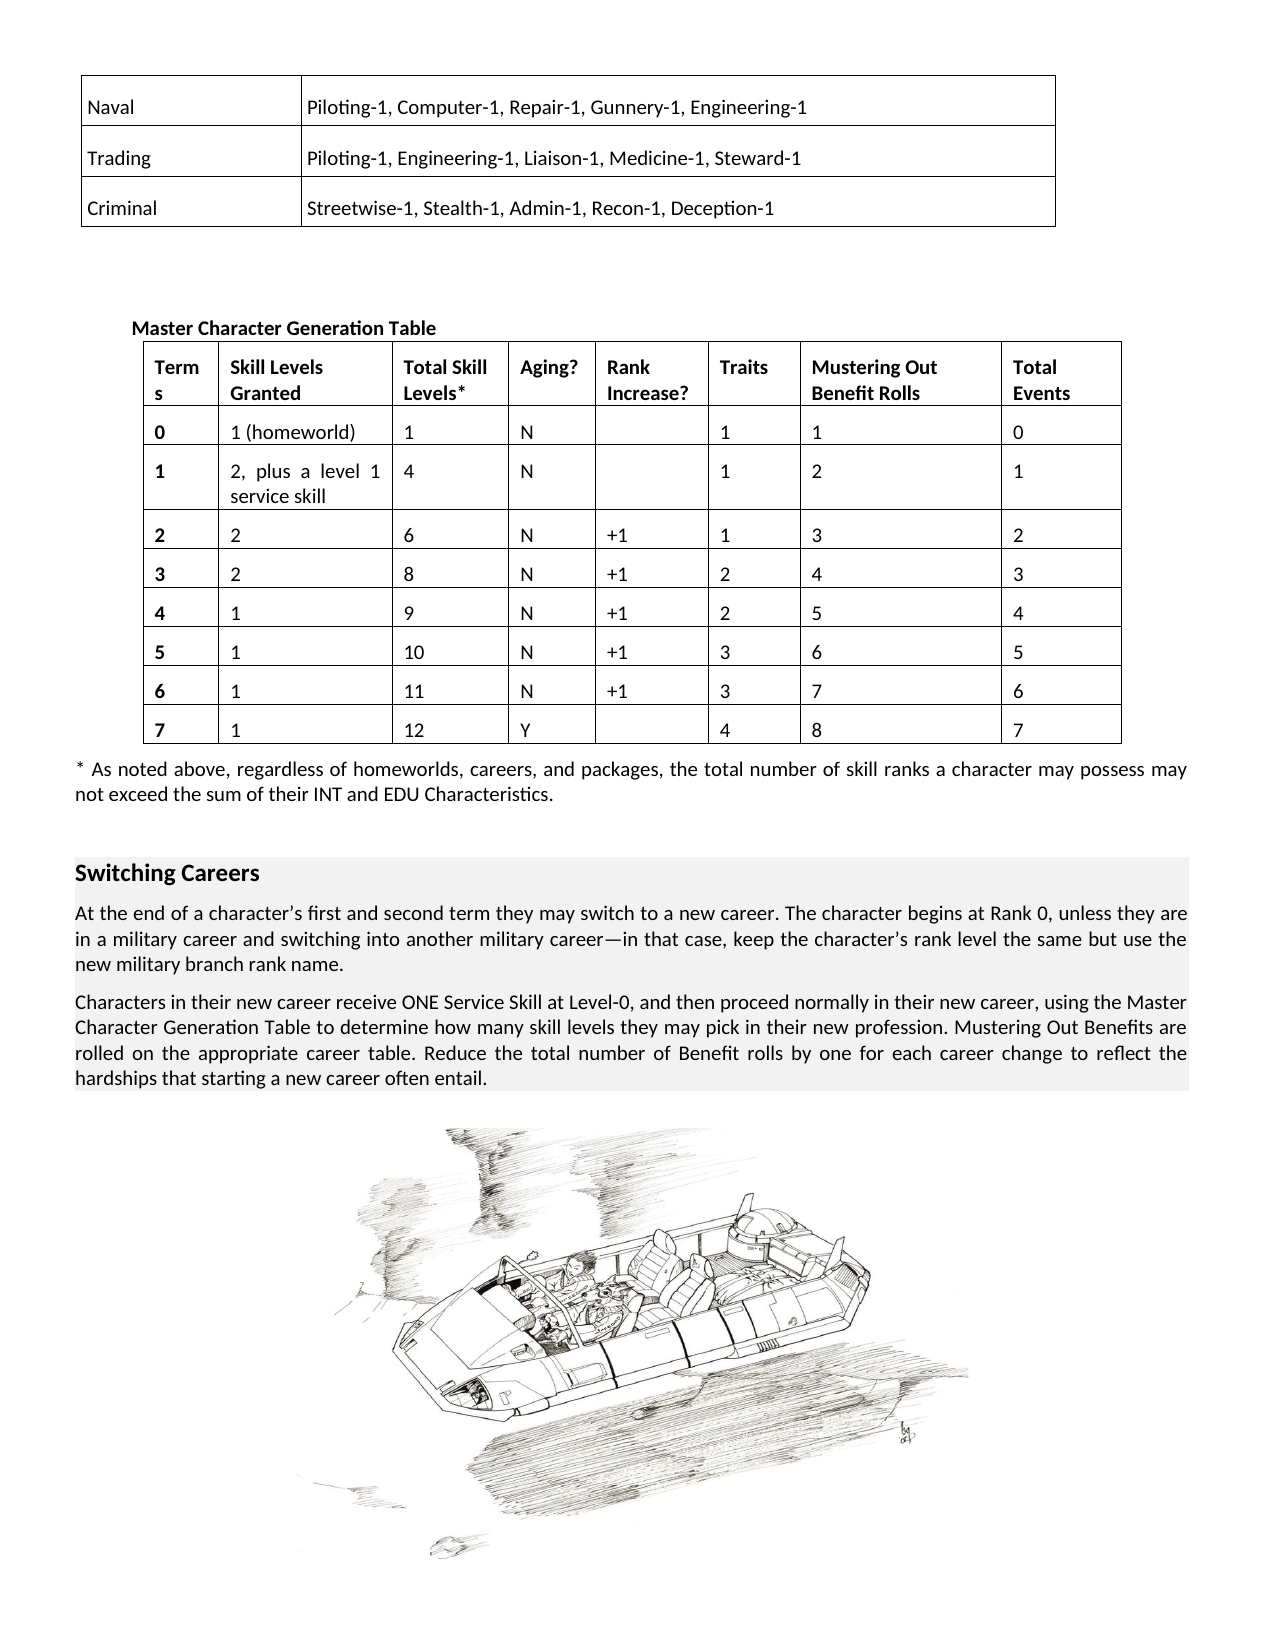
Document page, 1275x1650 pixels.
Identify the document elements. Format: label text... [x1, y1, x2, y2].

table_cell 2 [709, 549, 800, 587]
table_cell 11 [393, 666, 508, 703]
subtitle Switching Careers [75, 857, 1189, 888]
table_cell 1 [1002, 445, 1121, 509]
table_cell 4 [709, 705, 800, 742]
text Characters in their new career receive ONE Service Skill at Level-0, and then proceed normally in their new career, using the Master Character Generation Table to determine how many skill levels they may pick in their new profession. Mustering Out Benefits are rolled on the appropriate career table. Reduce the total number of Benefit rolls by one for each career change to reflect the hardships that starting a new career often entail. [75, 989, 1189, 1091]
table_cell 2 [144, 510, 218, 548]
table_cell 5 [144, 627, 218, 664]
table_cell 3 [144, 549, 218, 587]
table_cell 2 [219, 549, 392, 587]
table_header Mustering Out Benefit Rolls [801, 342, 1001, 405]
table_cell 1 [393, 406, 508, 444]
table_cell 5 [1002, 627, 1121, 664]
table_cell N [509, 666, 595, 703]
table_cell 3 [801, 510, 1001, 548]
table_cell 1 [709, 510, 800, 548]
table_cell N [509, 406, 595, 444]
table_cell [596, 406, 708, 444]
table_cell 6 [801, 627, 1001, 664]
table_cell 3 [709, 627, 800, 664]
table_cell +1 [596, 549, 708, 587]
table_cell 6 [1002, 666, 1121, 703]
table_cell N [509, 588, 595, 626]
table_cell Streetwise-1, Stealth-1, Admin-1, Recon-1, Deception-1 [302, 177, 1055, 226]
table_cell 10 [393, 627, 508, 664]
table_cell 4 [144, 588, 218, 626]
table_cell 1 [709, 406, 800, 444]
table_cell 9 [393, 588, 508, 626]
table_cell 1 [219, 588, 392, 626]
table_cell 6 [144, 666, 218, 703]
table_cell 8 [393, 549, 508, 587]
table_cell 2, plus a level 1 service skill [219, 445, 392, 509]
table_cell [596, 445, 708, 509]
table_cell 4 [801, 549, 1001, 587]
table_cell N [509, 510, 595, 548]
table_header Total Skill Levels* [393, 342, 508, 405]
table_cell 1 [219, 705, 392, 742]
table_cell 8 [801, 705, 1001, 742]
table_cell 2 [801, 445, 1001, 509]
table_cell 7 [801, 666, 1001, 703]
text * As noted above, regardless of homeworlds, careers, and packages, the total number of skill ranks a character may possess may not exceed the sum of their INT and EDU Characteristics. [75, 756, 1189, 807]
table_header Aging? [509, 342, 595, 405]
table_cell Y [509, 705, 595, 742]
table_cell N [509, 549, 595, 587]
table_header Traits [709, 342, 800, 405]
table_cell 1 [709, 445, 800, 509]
table_cell +1 [596, 510, 708, 548]
table_cell 12 [393, 705, 508, 742]
table_cell N [509, 627, 595, 664]
table_cell 5 [801, 588, 1001, 626]
table_cell 4 [393, 445, 508, 509]
table_header Skill Levels Granted [219, 342, 392, 405]
table_header Rank Increase? [596, 342, 708, 405]
table_cell 3 [709, 666, 800, 703]
table_cell +1 [596, 666, 708, 703]
table_cell 1 [219, 666, 392, 703]
table_cell [596, 705, 708, 742]
table_cell Criminal [82, 177, 301, 226]
table_cell 2 [219, 510, 392, 548]
table_cell 1 (homeworld) [219, 406, 392, 444]
table_cell 2 [1002, 510, 1121, 548]
table_cell 7 [144, 705, 218, 742]
table_cell 6 [393, 510, 508, 548]
text Master Character Generation Table [75, 316, 1189, 341]
table_cell +1 [596, 627, 708, 664]
table_cell Piloting-1, Engineering-1, Liaison-1, Medicine-1, Steward-1 [302, 126, 1055, 176]
table_cell 4 [1002, 588, 1121, 626]
table_cell Piloting-1, Computer-1, Repair-1, Gunnery-1, Engineering-1 [302, 76, 1055, 125]
table_cell 1 [144, 445, 218, 509]
table_cell 2 [709, 588, 800, 626]
table_cell 7 [1002, 705, 1121, 742]
table_cell Naval [82, 76, 301, 125]
table_cell 0 [144, 406, 218, 444]
table_cell N [509, 445, 595, 509]
table_header Terms [144, 342, 218, 405]
table_cell 0 [1002, 406, 1121, 444]
text At the end of a character’s first and second term they may switch to a new career. The character begins at Rank 0, unless they are in a military career and switching into another military career—in that case, keep the character’s rank level the same but use the new military branch rank name. [75, 900, 1189, 977]
table_cell 3 [1002, 549, 1121, 587]
table_cell Trading [82, 126, 301, 176]
picture [296, 1128, 969, 1559]
table_cell 1 [801, 406, 1001, 444]
table_cell +1 [596, 588, 708, 626]
table_cell 1 [219, 627, 392, 664]
table_header Total Events [1002, 342, 1121, 405]
